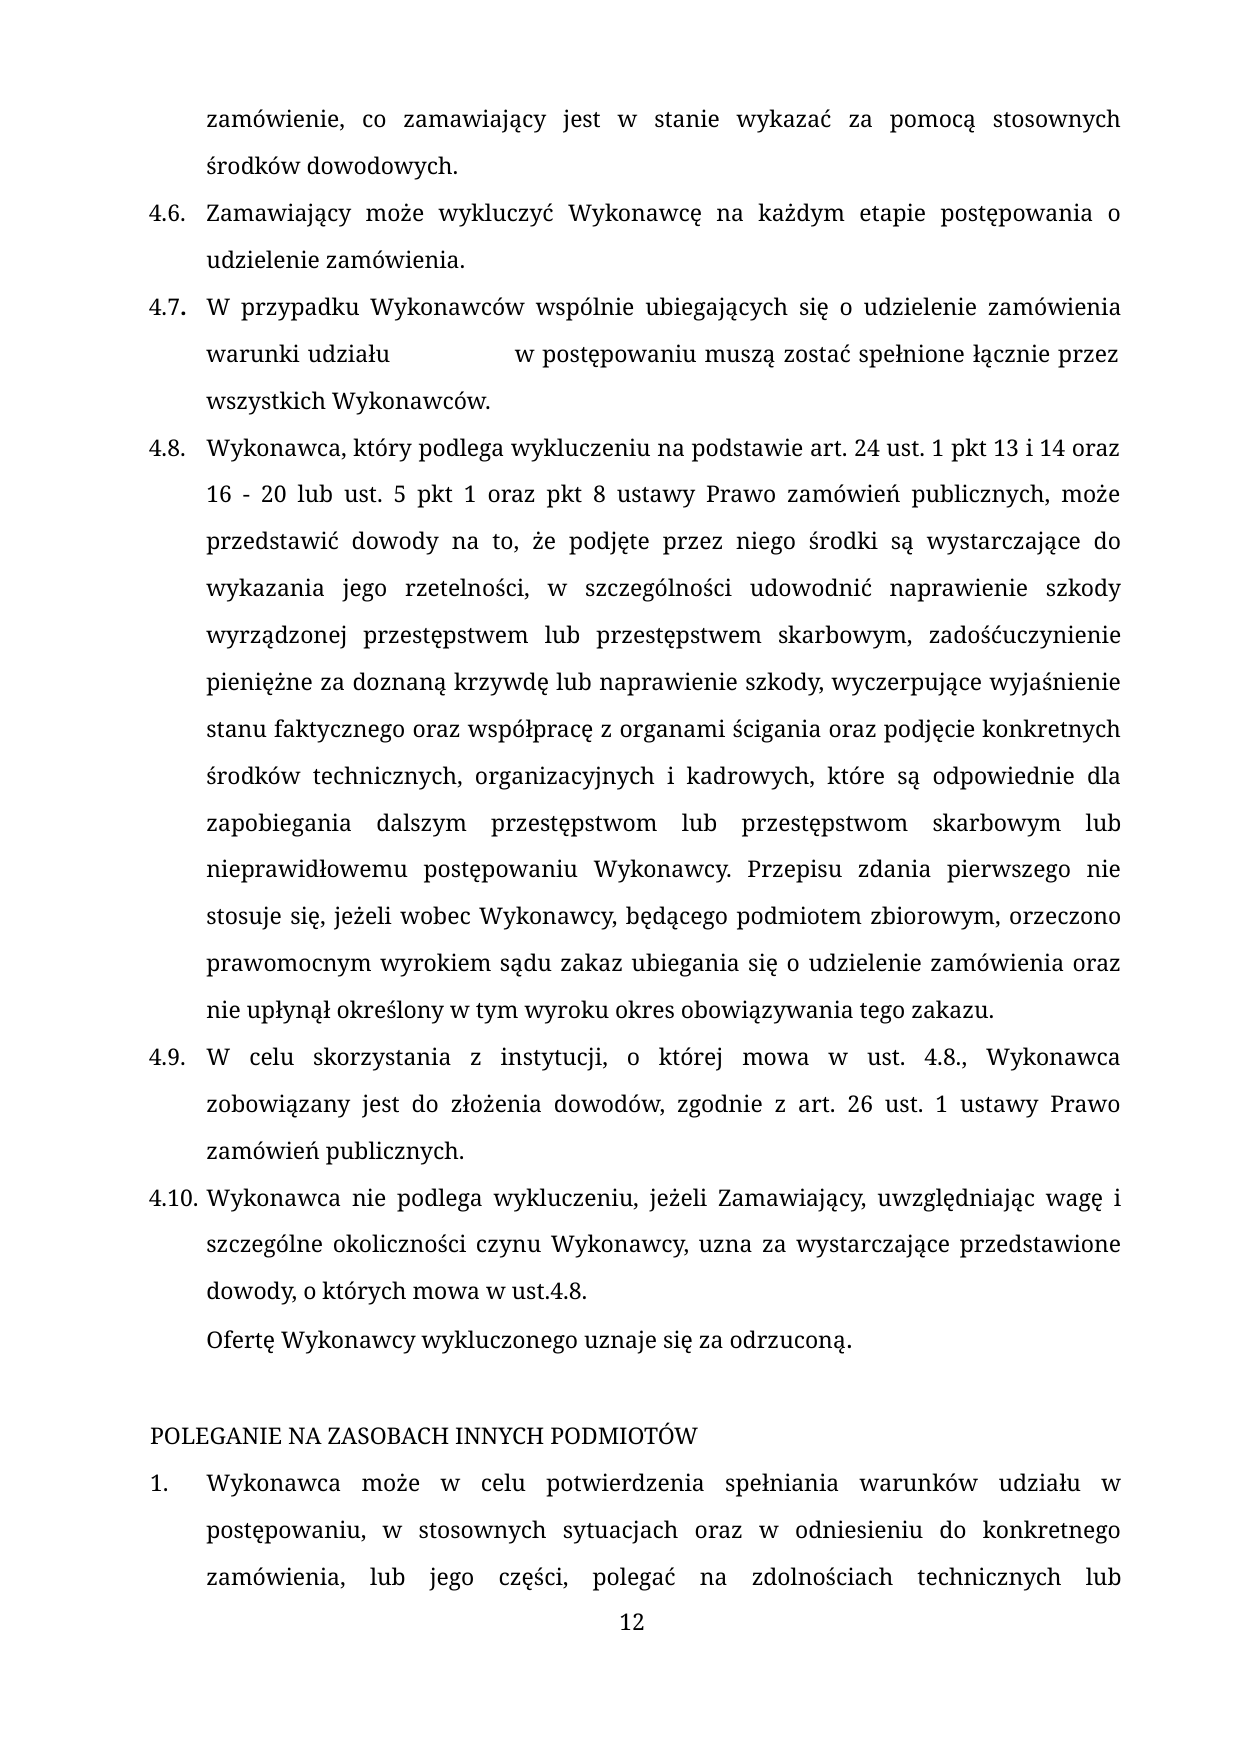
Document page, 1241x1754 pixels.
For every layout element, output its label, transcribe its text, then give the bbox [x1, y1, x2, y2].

text 4.8. Wykonawca, który podlega wykluczeniu na podstawie art. 24 ust. 1 pkt 13 i 14 oraz 16 - 20 lub ust. 5 pkt 1 oraz pkt 8 ustawy Prawo zamówień publicznych, może przedstawić dowody na to, że podjęte przez niego środki są wystarczające do wykazania jego rzetelności, w szczególności udowodnić naprawienie szkody wyrządzonej przestępstwem lub przestępstwem skarbowym, zadośćuczynienie pieniężne za doznaną krzywdę lub naprawienie szkody, wyczerpujące wyjaśnienie stanu faktycznego oraz współpracę z organami ścigania oraz podjęcie konkretnych środków technicznych, organizacyjnych i kadrowych, które są odpowiednie dla zapobiegania dalszym przestępstwom lub przestępstwom skarbowym lub nieprawidłowemu postępowaniu Wykonawcy. Przepisu zdania pierwszego nie stosuje się, jeżeli wobec Wykonawcy, będącego podmiotem zbiorowym, orzeczono prawomocnym wyrokiem sądu zakaz ubiegania się o udzielenie zamówienia oraz nie upłynął określony w tym wyroku okres obowiązywania tego zakazu. [148, 432, 1122, 1025]
text 4.9. W celu skorzystania z instytucji, o której mowa w ust. 4.8., Wykonawca zobowiązany jest do złożenia dowodów, zgodnie z art. 26 ust. 1 ustawy Prawo zamówień publicznych. [148, 1041, 1122, 1166]
text 1. Wykonawca może w celu potwierdzenia spełniania warunków udziału w postępowaniu, w stosownych sytuacjach oraz w odniesieniu do konkretnego zamówienia, lub jego części, polegać na zdolnościach technicznych lub [150, 1467, 1122, 1592]
text 4.10. Wykonawca nie podlega wykluczeniu, jeżeli Zamawiający, uwzględniając wagę i szczególne okoliczności czynu Wykonawcy, uzna za wystarczające przedstawione dowody, o których mowa w ust.4.8. [148, 1182, 1122, 1307]
text Ofertę Wykonawcy wykluczonego uznaje się za odrzuconą. [148, 1322, 1122, 1356]
text 4.6. Zamawiający może wykluczyć Wykonawcę na każdym etapie postępowania o udzielenie zamówienia. [148, 197, 1122, 275]
text zamówienie, co zamawiający jest w stanie wykazać za pomocą stosownych środków dowodowych. [148, 103, 1122, 182]
text 4.7. W przypadku Wykonawców wspólnie ubiegających się o udzielenie zamówienia warunki udziału w postępowaniu muszą zostać spełnione łącznie przez wszystkich Wykonawców. [148, 291, 1122, 416]
text POLEGANIE NA ZASOBACH INNYCH PODMIOTÓW [150, 1420, 1122, 1451]
